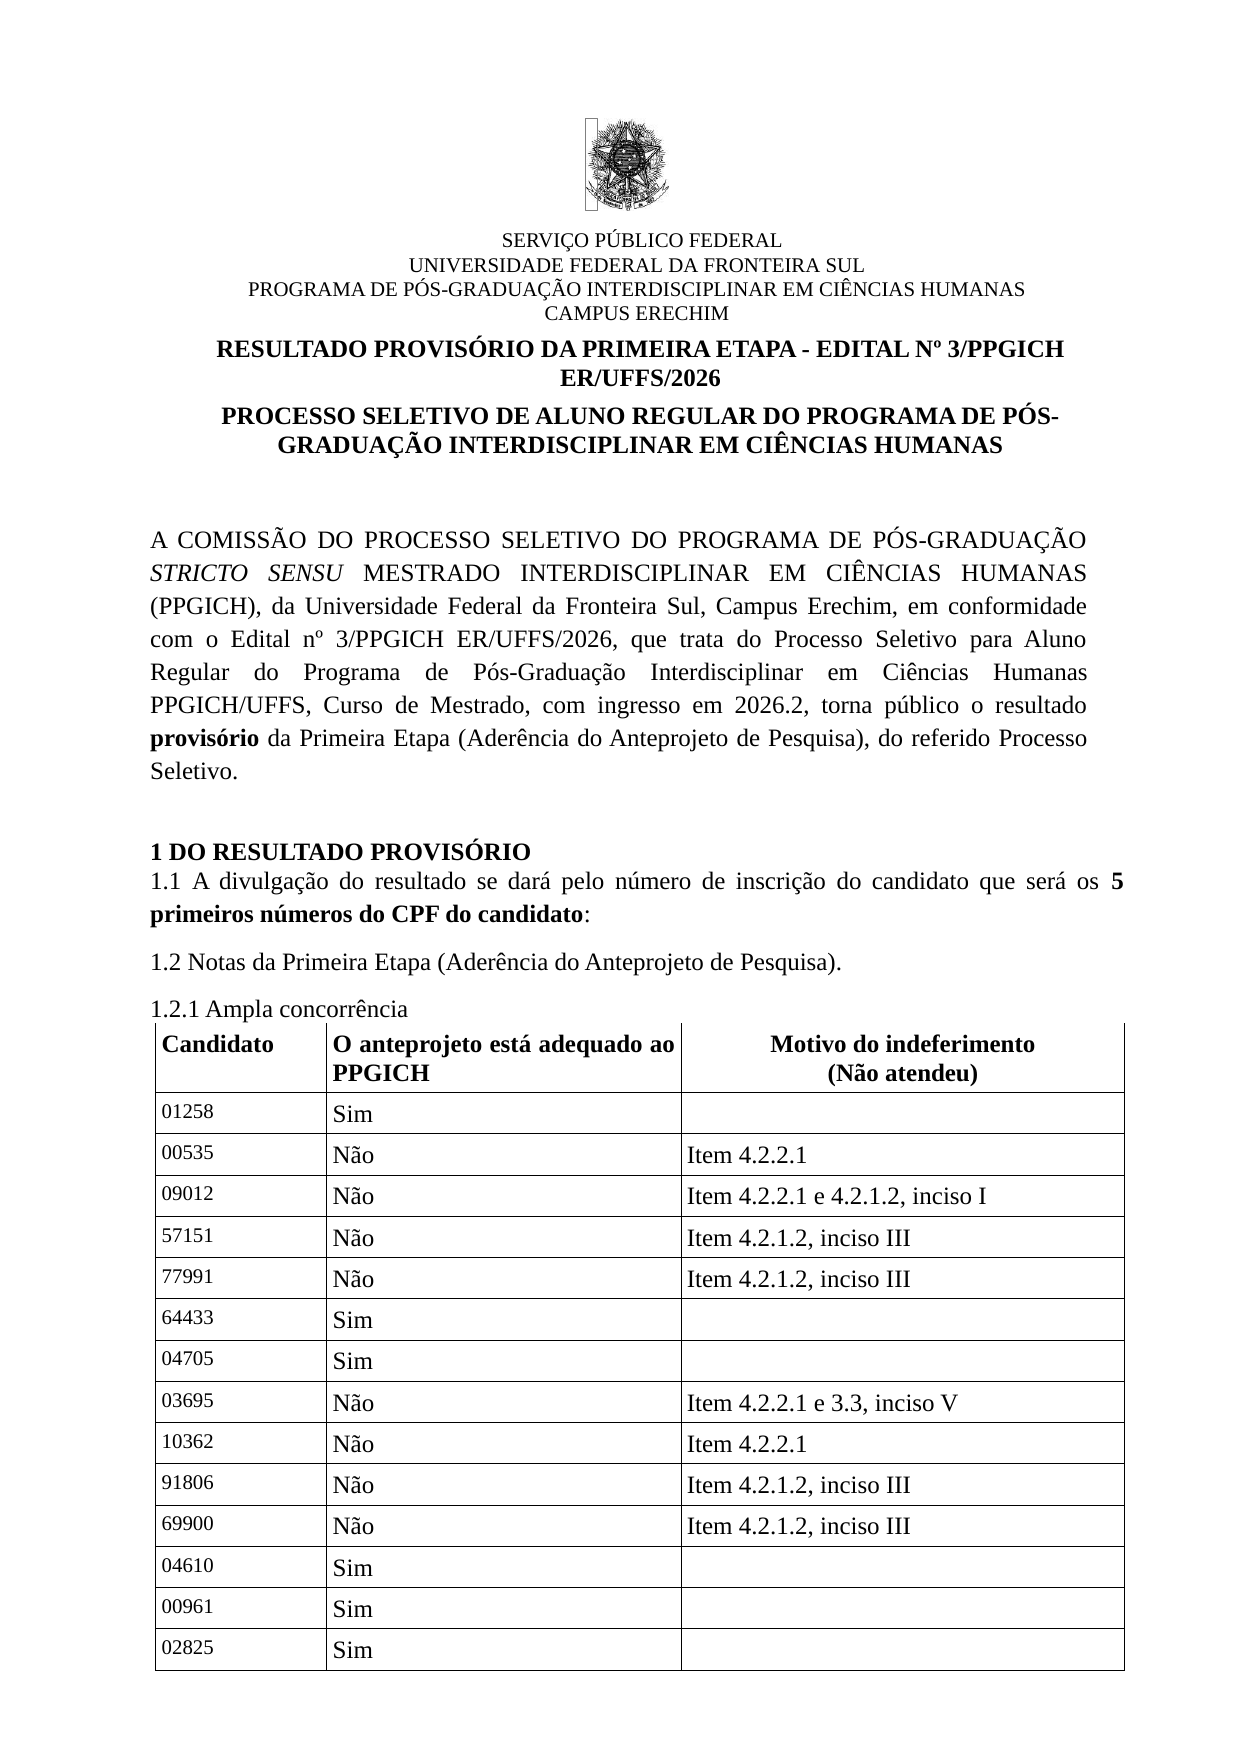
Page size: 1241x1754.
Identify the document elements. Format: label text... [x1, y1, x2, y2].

table_cell Não [327, 1176, 681, 1216]
table_cell Sim [327, 1341, 681, 1381]
text 1.1 A divulgação do resultado se dará pelo número de inscrição do candidato que será os 5 primeiros números do CPF do candidato: [150, 866, 1123, 928]
table_cell Não [327, 1464, 681, 1504]
table_cell [682, 1299, 1124, 1339]
table_header Motivo do indeferimento (Não atendeu) [682, 1023, 1124, 1092]
table_cell 03695 [156, 1382, 326, 1422]
table_cell Item 4.2.2.1 [682, 1134, 1124, 1174]
table_header O anteprojeto está adequado ao PPGICH [327, 1023, 681, 1092]
table_cell Item 4.2.2.1 [682, 1423, 1124, 1463]
table_cell Item 4.2.1.2, inciso III [682, 1258, 1124, 1298]
subtitle RESULTADO PROVISÓRIO DA PRIMEIRA ETAPA - EDITAL Nº 3/PPGICH ER/UFFS/2026 [189, 334, 1091, 392]
table_cell Sim [327, 1299, 681, 1339]
table_cell Sim [327, 1547, 681, 1587]
table_cell Item 4.2.2.1 e 4.2.1.2, inciso I [682, 1176, 1124, 1216]
table_cell 69900 [156, 1506, 326, 1546]
table_cell [682, 1093, 1124, 1133]
table_cell 02825 [156, 1629, 326, 1669]
table_cell [682, 1629, 1124, 1669]
subtitle 1 DO RESULTADO PROVISÓRIO [150, 837, 1123, 866]
table_cell 10362 [156, 1423, 326, 1463]
table_cell Sim [327, 1093, 681, 1133]
table_cell 64433 [156, 1299, 326, 1339]
table_cell Sim [327, 1629, 681, 1669]
table_cell Não [327, 1134, 681, 1174]
table_cell 91806 [156, 1464, 326, 1504]
table_cell 04705 [156, 1341, 326, 1381]
table_header Candidato [156, 1023, 326, 1092]
table_cell 00961 [156, 1588, 326, 1628]
table_cell Não [327, 1382, 681, 1422]
table_cell 09012 [156, 1176, 326, 1216]
table_cell 57151 [156, 1217, 326, 1257]
text A COMISSÃO DO PROCESSO SELETIVO DO PROGRAMA DE PÓS-GRADUAÇÃO STRICTO SENSU MESTRADO INTERDISCIPLINAR EM CIÊNCIAS HUMANAS (PPGICH), da Universidade Federal da Fronteira Sul, Campus Erechim, em conformidade com o Edital nº 3/PPGICH ER/UFFS/2026, que trata do Processo Seletivo para Aluno Regular do Programa de Pós-Graduação Interdisciplinar em Ciências Humanas PPGICH/UFFS, Curso de Mestrado, com ingresso em 2026.2, torna público o resultado provisório da Primeira Etapa (Aderência do Anteprojeto de Pesquisa), do referido Processo Seletivo. [150, 525, 1088, 785]
table_cell Não [327, 1423, 681, 1463]
subtitle PROCESSO SELETIVO DE ALUNO REGULAR DO PROGRAMA DE PÓS-GRADUAÇÃO INTERDISCIPLINAR EM CIÊNCIAS HUMANAS [189, 401, 1091, 458]
table_cell 04610 [156, 1547, 326, 1587]
table_cell Não [327, 1506, 681, 1546]
table_cell 01258 [156, 1093, 326, 1133]
table_cell Item 4.2.1.2, inciso III [682, 1464, 1124, 1504]
table_cell Item 4.2.2.1 e 3.3, inciso V [682, 1382, 1124, 1422]
table_cell Não [327, 1258, 681, 1298]
table_cell [682, 1588, 1124, 1628]
table_cell Não [327, 1217, 681, 1257]
table_cell Item 4.2.1.2, inciso III [682, 1217, 1124, 1257]
subtitle 1.2.1 Ampla concorrência [150, 994, 1123, 1023]
table_cell [682, 1547, 1124, 1587]
table_cell [682, 1341, 1124, 1381]
table_cell Item 4.2.1.2, inciso III [682, 1506, 1124, 1546]
table_cell 77991 [156, 1258, 326, 1298]
table_cell 00535 [156, 1134, 326, 1174]
text 1.2 Notas da Primeira Etapa (Aderência do Anteprojeto de Pesquisa). [150, 947, 1123, 976]
table_cell Sim [327, 1588, 681, 1628]
